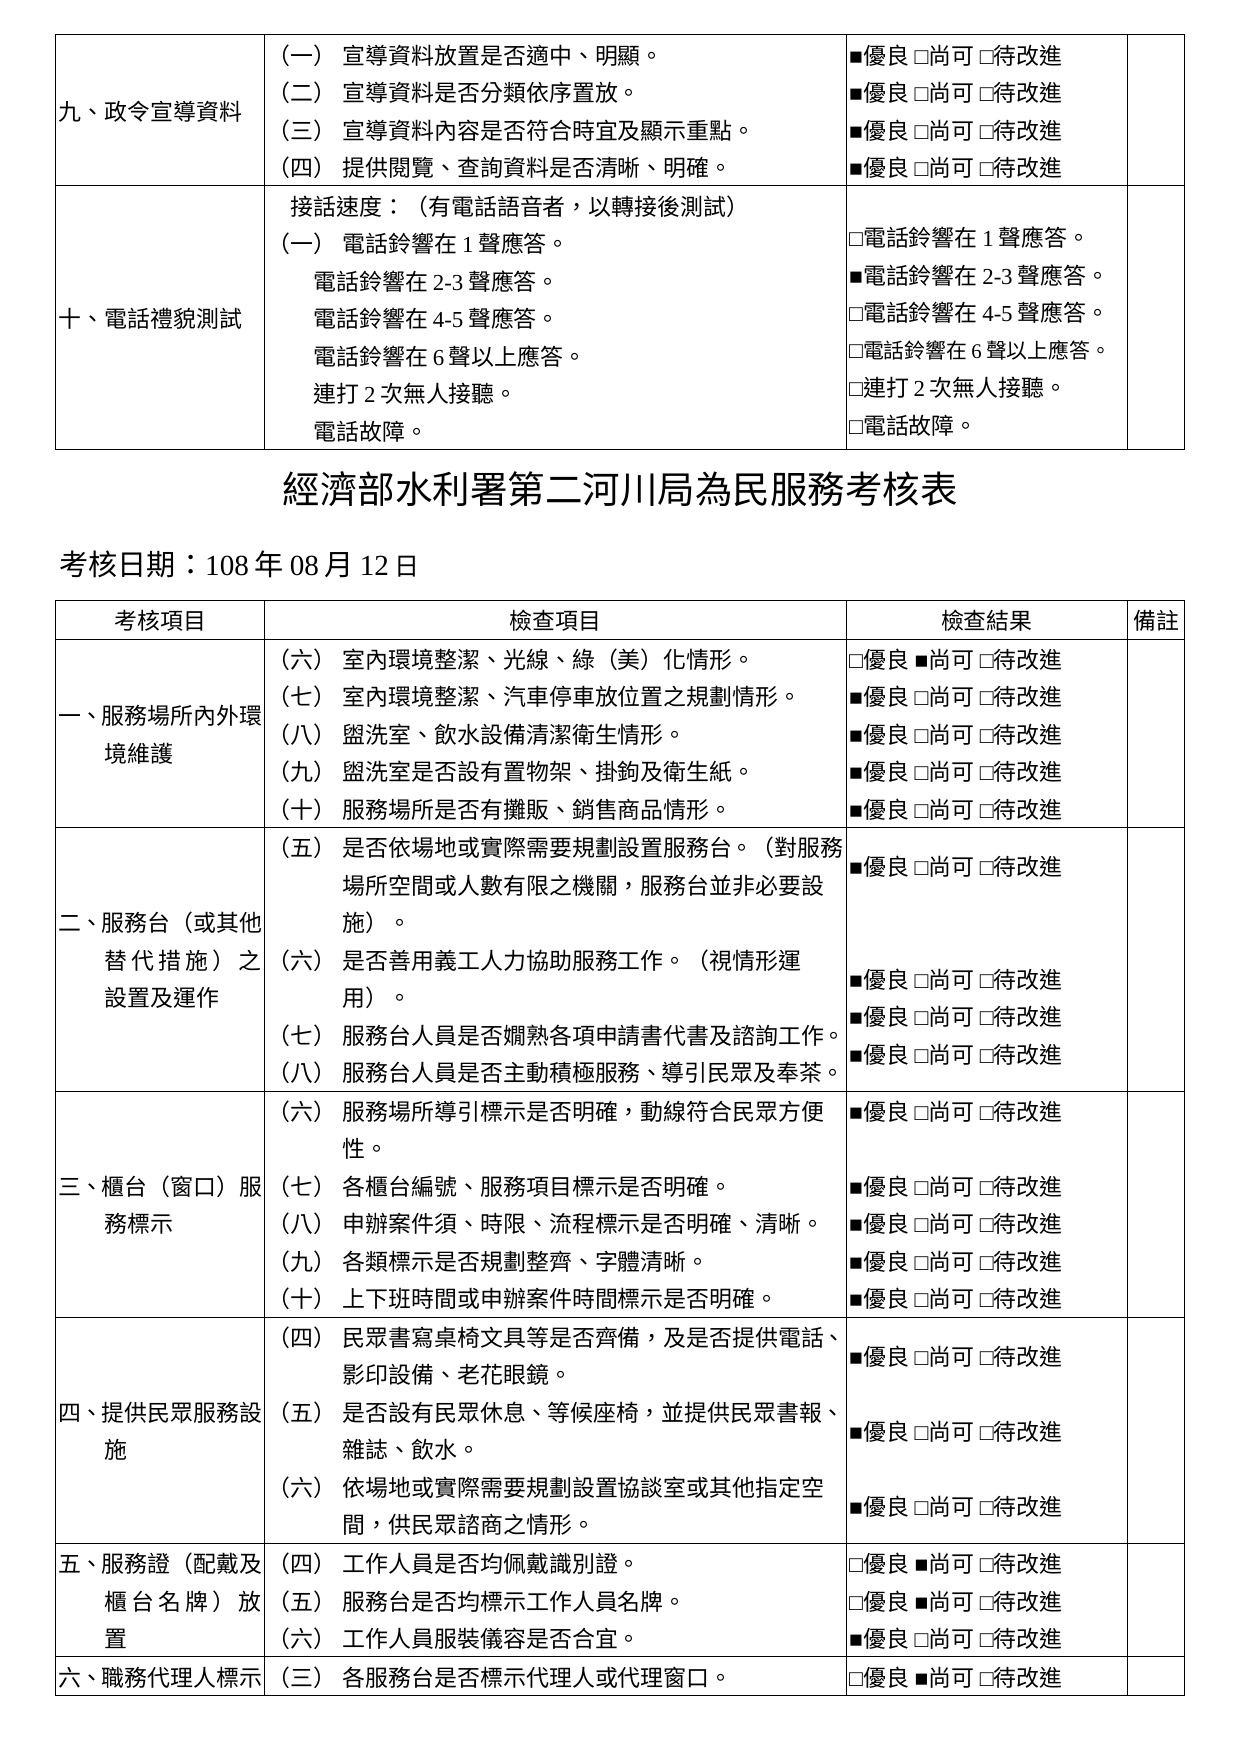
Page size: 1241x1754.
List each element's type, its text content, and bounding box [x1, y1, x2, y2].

table_cell 三、櫃台（窗口）服務標示 [56, 1092, 264, 1317]
table_cell 工作人員是否均佩戴識別證。 服務台是否均標示工作人員名牌。 工作人員服裝儀容是否合宜。 [265, 1544, 846, 1656]
table_cell 二、服務台（或其他替代措施）之設置及運作 [56, 828, 264, 1091]
table_cell [1128, 186, 1184, 449]
table_cell 民眾書寫桌椅文具等是否齊備，及是否提供電話、影印設備、老花眼鏡。 是否設有民眾休息、等候座椅，並提供民眾書報、雜誌、飲水。 依場地或實際需要規劃設置協談室或其他指定空間，供民眾諮商之情形。 [265, 1318, 846, 1543]
table_header 考核項目 [56, 601, 264, 638]
table_header 備註 [1128, 601, 1184, 638]
table_cell 宣導資料放置是否適中、明顯。 宣導資料是否分類依序置放。 宣導資料內容是否符合時宜及顯示重點。 提供閱覽、查詢資料是否清晰、明確。 [265, 35, 846, 185]
text 經濟部水利署第二河川局為民服務考核表 [59, 450, 1181, 525]
table_cell [1128, 1318, 1184, 1543]
table_cell [1128, 1092, 1184, 1317]
table_cell 各服務台是否標示代理人或代理窗口。 無人在服務台，是否均標明代理窗口。 [265, 1657, 846, 1695]
table_cell 室內環境整潔、光線、綠（美）化情形。 室內環境整潔、汽車停車放位置之規劃情形。 盥洗室、飲水設備清潔衛生情形。 盥洗室是否設有置物架、掛鉤及衛生紙。 服務場所是否有攤販、銷售商品情形。 [265, 640, 846, 827]
table_cell [1128, 640, 1184, 827]
table_cell ■優良 □尚可 □待改進 ■優良 □尚可 □待改進 ■優良 □尚可 □待改進 [847, 1318, 1127, 1543]
table_cell □優良 ■尚可 □待改進 [847, 1657, 1127, 1695]
table_cell □優良 ■尚可 □待改進 ■優良 □尚可 □待改進 ■優良 □尚可 □待改進 ■優良 □尚可 □待改進 ■優良 □尚可 □待改進 [847, 640, 1127, 827]
table_cell 九、政令宣導資料 [56, 35, 264, 185]
table_header 檢查結果 [847, 601, 1127, 638]
table_cell □電話鈴響在1聲應答。 ■電話鈴響在2-3聲應答。 □電話鈴響在4-5聲應答。 □電話鈴響在6聲以上應答。 □連打2次無人接聽。 □電話故障。 [847, 186, 1127, 449]
table_cell ■優良 □尚可 □待改進 ■優良 □尚可 □待改進 ■優良 □尚可 □待改進 ■優良 □尚可 □待改進 [847, 828, 1127, 1091]
text 考核日期：108年08月12日 [59, 525, 1181, 600]
table_header 檢查項目 [265, 601, 846, 638]
table_cell [1128, 1657, 1184, 1695]
table_cell 四、提供民眾服務設施 [56, 1318, 264, 1543]
table_cell 一、服務場所內外環境維護 [56, 640, 264, 827]
table_cell □優良 ■尚可 □待改進 □優良 ■尚可 □待改進 ■優良 □尚可 □待改進 [847, 1544, 1127, 1656]
table_cell 五、服務證（配戴及櫃台名牌）放置 [56, 1544, 264, 1656]
table_cell ■優良 □尚可 □待改進 ■優良 □尚可 □待改進 ■優良 □尚可 □待改進 ■優良 □尚可 □待改進 ■優良 □尚可 □待改進 [847, 1092, 1127, 1317]
table_cell [1128, 828, 1184, 1091]
table_cell 六、職務代理人標示 [56, 1657, 264, 1695]
table_cell 接話速度：（有電話語音者，以轉接後測試） 電話鈴響在1聲應答。 電話鈴響在2-3聲應答。 電話鈴響在4-5聲應答。 電話鈴響在6聲以上應答。 連打2次無人接聽。 電話故障。 [265, 186, 846, 449]
table_cell [1128, 35, 1184, 185]
table_cell 十、電話禮貌測試 [56, 186, 264, 449]
table_cell 服務場所導引標示是否明確，動線符合民眾方便性。 各櫃台編號、服務項目標示是否明確。 申辦案件須、時限、流程標示是否明確、清晰。 各類標示是否規劃整齊、字體清晰。 上下班時間或申辦案件時間標示是否明確。 [265, 1092, 846, 1317]
table_cell 是否依場地或實際需要規劃設置服務台。（對服務場所空間或人數有限之機關，服務台並非必要設施）。 是否善用義工人力協助服務工作。（視情形運用）。 服務台人員是否嫺熟各項申請書代書及諮詢工作。 服務台人員是否主動積極服務、導引民眾及奉茶。 [265, 828, 846, 1091]
table_cell ■優良 □尚可 □待改進 ■優良 □尚可 □待改進 ■優良 □尚可 □待改進 ■優良 □尚可 □待改進 [847, 35, 1127, 185]
table_cell [1128, 1544, 1184, 1656]
